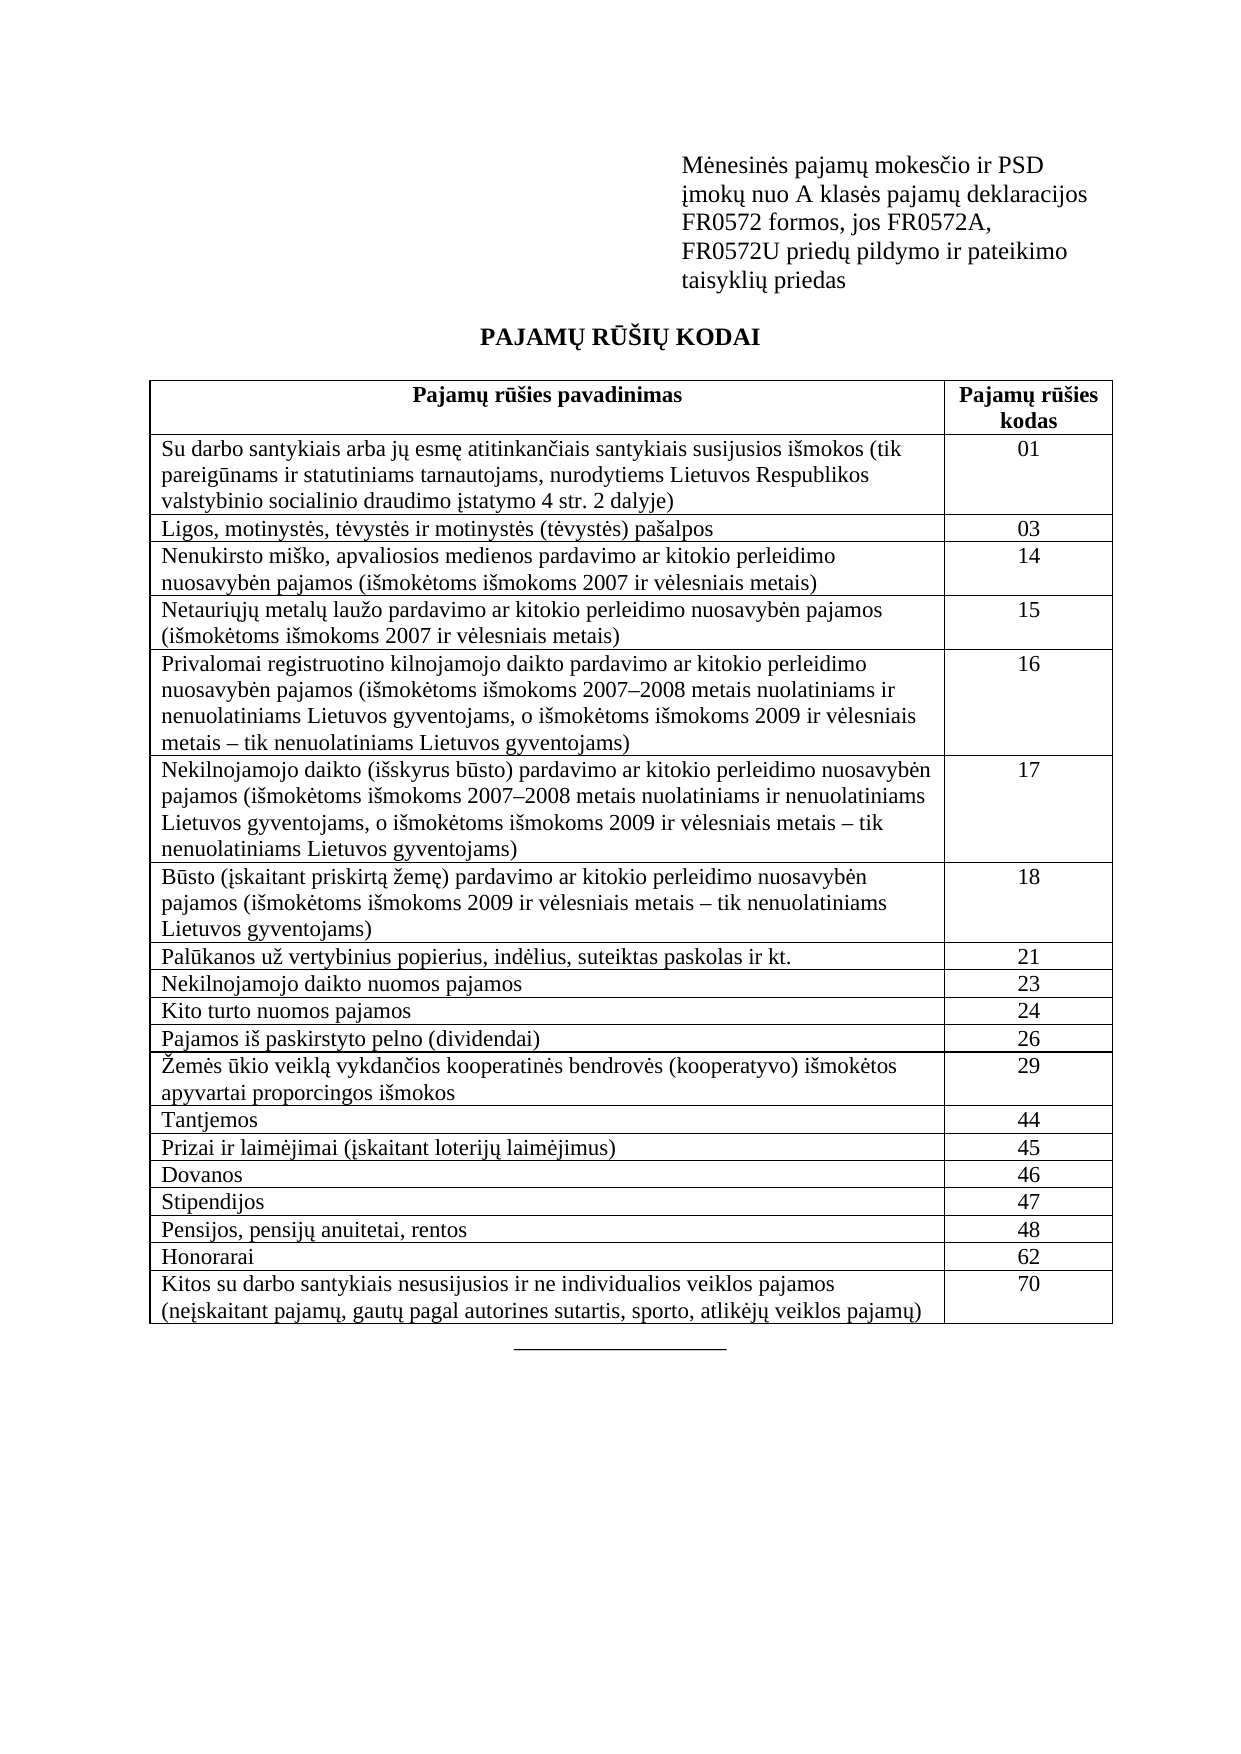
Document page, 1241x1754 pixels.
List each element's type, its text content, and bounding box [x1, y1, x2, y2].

table_cell Pajamos iš paskirstyto pelno (dividendai) [151, 1025, 944, 1051]
table_cell 45 [945, 1134, 1112, 1160]
table_cell 26 [945, 1025, 1112, 1051]
table_cell 48 [945, 1216, 1112, 1242]
text taisyklių priedas [150, 265, 1090, 294]
table_cell Ligos, motinystės, tėvystės ir motinystės (tėvystės) pašalpos [151, 515, 944, 541]
table_cell Pensijos, pensijų anuitetai, rentos [151, 1216, 944, 1242]
table_cell 62 [945, 1243, 1112, 1269]
text įmokų nuo A klasės pajamų deklaracijos [150, 179, 1090, 207]
table_cell Privalomai registruotino kilnojamojo daikto pardavimo ar kitokio perleidimo nuosavybėn pajamos (išmokėtoms išmokoms 2007–2008 metais nuolatiniams ir nenuolatiniams Lietuvos gyventojams, o išmokėtoms išmokoms 2009 ir vėlesniais metais – tik nenuolatiniams Lietuvos gyventojams) [151, 650, 944, 755]
table_cell Tantjemos [151, 1106, 944, 1132]
table_cell 16 [945, 650, 1112, 755]
table_cell Su darbo santykiais arba jų esmę atitinkančiais santykiais susijusios išmokos (tik pareigūnams ir statutiniams tarnautojams, nurodytiems Lietuvos Respublikos valstybinio socialinio draudimo įstatymo 4 str. 2 dalyje) [151, 435, 944, 514]
table_cell 24 [945, 998, 1112, 1024]
table_header Pajamų rūšies kodas [945, 381, 1112, 434]
table_cell 47 [945, 1188, 1112, 1215]
text Mėnesinės pajamų mokesčio ir PSD [150, 150, 1090, 179]
table_cell 23 [945, 970, 1112, 997]
text FR0572U priedų pildymo ir pateikimo [150, 236, 1090, 265]
table_cell Honorarai [151, 1243, 944, 1269]
table_cell 01 [945, 435, 1112, 514]
table_cell Stipendijos [151, 1188, 944, 1215]
table_cell Būsto (įskaitant priskirtą žemę) pardavimo ar kitokio perleidimo nuosavybėn pajamos (išmokėtoms išmokoms 2009 ir vėlesniais metais – tik nenuolatiniams Lietuvos gyventojams) [151, 863, 944, 942]
table_cell Palūkanos už vertybinius popierius, indėlius, suteiktas paskolas ir kt. [151, 943, 944, 969]
table_cell 21 [945, 943, 1112, 969]
table_cell Žemės ūkio veiklą vykdančios kooperatinės bendrovės (kooperatyvo) išmokėtos apyvartai proporcingos išmokos [151, 1053, 944, 1105]
table_cell 15 [945, 596, 1112, 649]
table_cell Nenukirsto miško, apvaliosios medienos pardavimo ar kitokio perleidimo nuosavybėn pajamos (išmokėtoms išmokoms 2007 ir vėlesniais metais) [151, 542, 944, 595]
table_cell 14 [945, 542, 1112, 595]
table_cell 70 [945, 1271, 1112, 1323]
table_cell 46 [945, 1161, 1112, 1187]
table_cell Nekilnojamojo daikto (išskyrus būsto) pardavimo ar kitokio perleidimo nuosavybėn pajamos (išmokėtoms išmokoms 2007–2008 metais nuolatiniams ir nenuolatiniams Lietuvos gyventojams, o išmokėtoms išmokoms 2009 ir vėlesniais metais – tik nenuolatiniams Lietuvos gyventojams) [151, 756, 944, 862]
table_cell Prizai ir laimėjimai (įskaitant loterijų laimėjimus) [151, 1134, 944, 1160]
table_cell 17 [945, 756, 1112, 862]
table_cell Kito turto nuomos pajamos [151, 998, 944, 1024]
table_cell 18 [945, 863, 1112, 942]
table_cell 44 [945, 1106, 1112, 1132]
table_cell Nekilnojamojo daikto nuomos pajamos [151, 970, 944, 997]
table_cell Kitos su darbo santykiais nesusijusios ir ne individualios veiklos pajamos (neįskaitant pajamų, gautų pagal autorines sutartis, sporto, atlikėjų veiklos pajamų) [151, 1271, 944, 1323]
table_cell Netauriųjų metalų laužo pardavimo ar kitokio perleidimo nuosavybėn pajamos (išmokėtoms išmokoms 2007 ir vėlesniais metais) [151, 596, 944, 649]
table_cell 03 [945, 515, 1112, 541]
table_cell Dovanos [151, 1161, 944, 1187]
text PAJAMŲ RŪŠIŲ KODAI [150, 322, 1090, 351]
text FR0572 formos, jos FR0572A, [150, 207, 1090, 236]
table_header Pajamų rūšies pavadinimas [151, 381, 944, 434]
text _________________ [150, 1324, 1090, 1353]
table_cell 29 [945, 1053, 1112, 1105]
